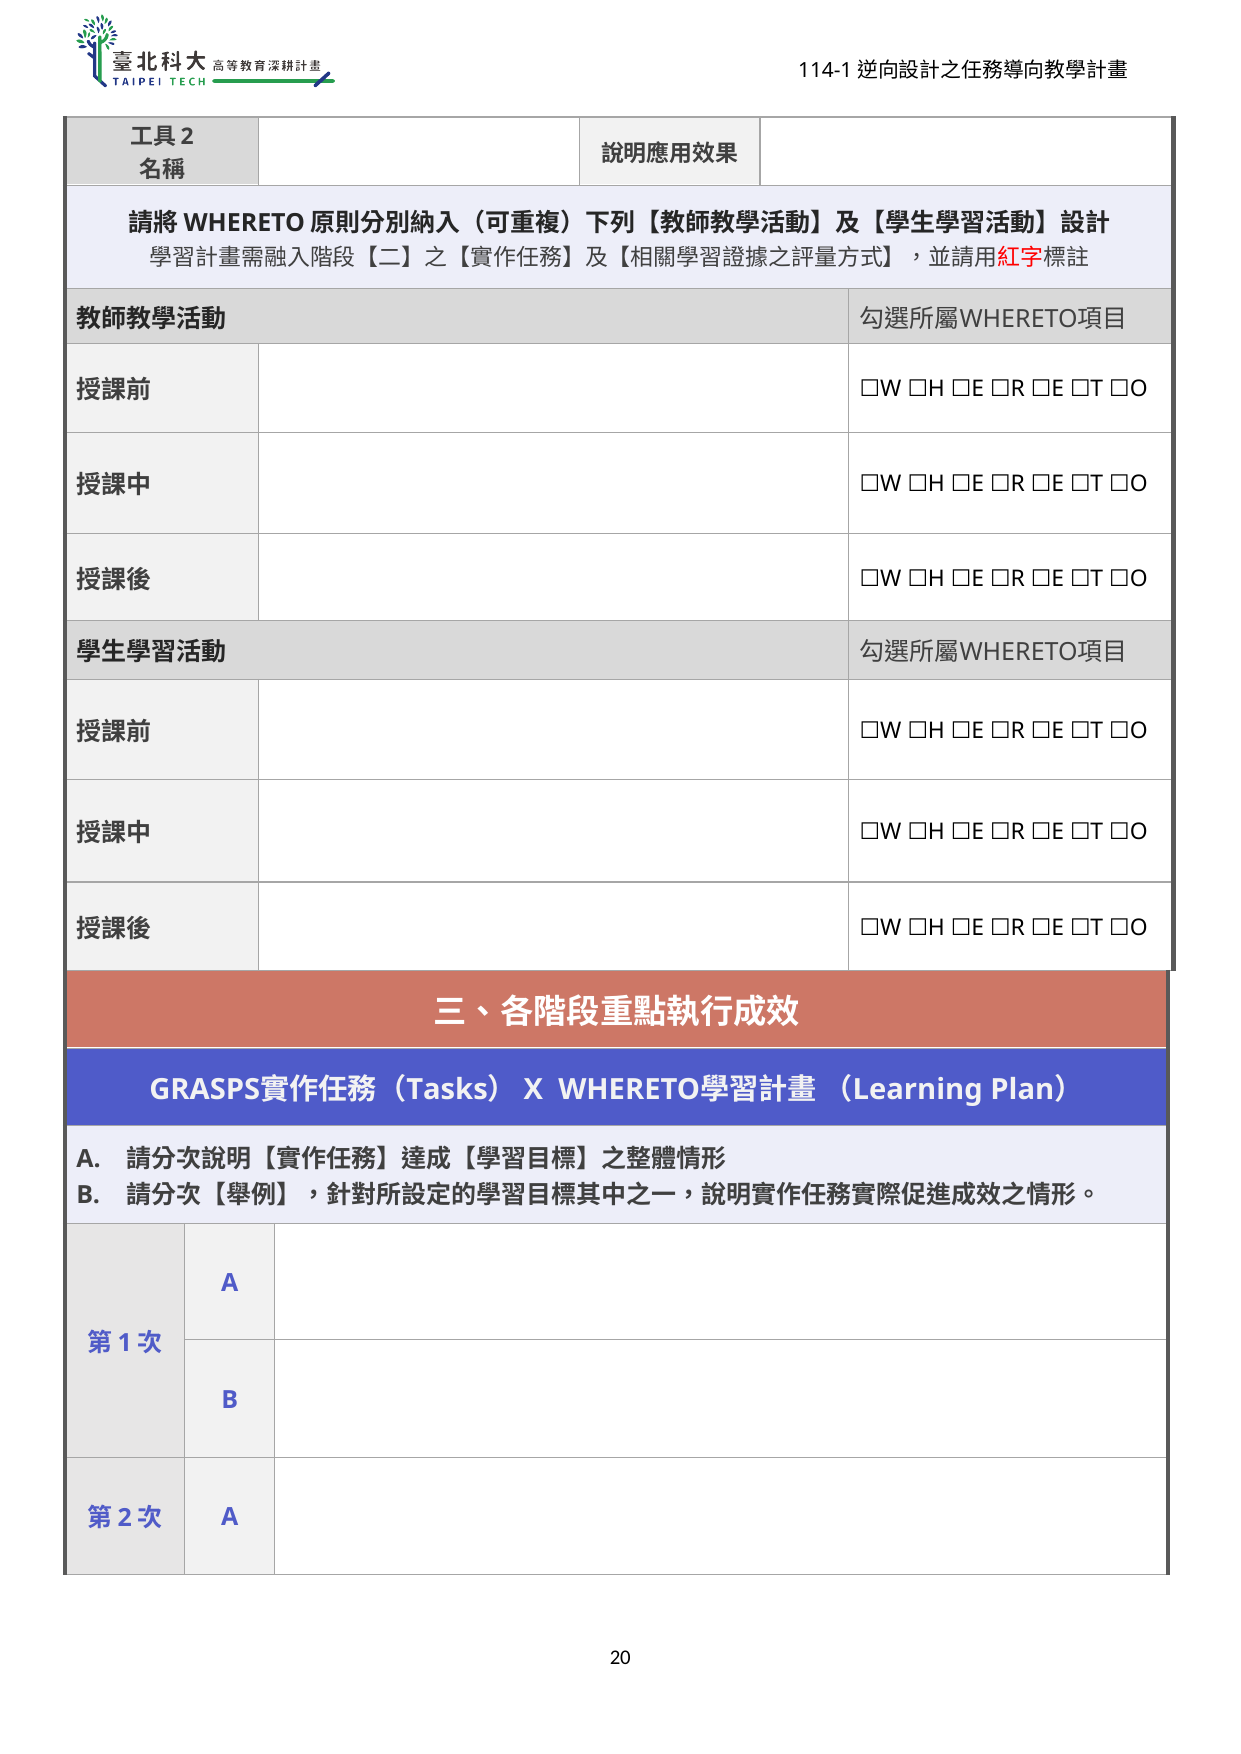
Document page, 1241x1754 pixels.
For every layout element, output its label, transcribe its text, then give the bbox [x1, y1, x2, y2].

table_cell ☐W ☐H ☐E ☐R ☐E ☐T ☐O [849, 883, 1171, 970]
table_cell [761, 118, 1171, 184]
table_cell [259, 680, 848, 779]
table_cell ☐W ☐H ☐E ☐R ☐E ☐T ☐O [849, 534, 1171, 620]
table_cell 請分次說明【實作任務】達成【學習目標】之整體情形 請分次【舉例】，針對所設定的學習目標其中之一，說明實作任務實際促進成效之情形。 [67, 1126, 1166, 1223]
table_cell 授課前 [67, 344, 258, 432]
table_cell A [185, 1458, 274, 1574]
table_cell 學生學習活動 [67, 621, 848, 679]
table_cell [259, 344, 848, 432]
table_cell ☐W ☐H ☐E ☐R ☐E ☐T ☐O [849, 344, 1171, 432]
table_cell [275, 1458, 1166, 1574]
table_cell ☐W ☐H ☐E ☐R ☐E ☐T ☐O [849, 780, 1171, 881]
table_cell [259, 118, 579, 184]
table_cell 第2次 [67, 1458, 184, 1574]
table_cell B [185, 1340, 274, 1457]
table_cell 工具2 名稱 [67, 118, 258, 184]
table_cell 三、各階段重點執行成效 [67, 971, 1166, 1047]
table_cell ☐W ☐H ☐E ☐R ☐E ☐T ☐O [849, 433, 1171, 533]
table_cell [259, 780, 848, 881]
table_cell 第1次 [67, 1224, 184, 1457]
table_cell ☐W ☐H ☐E ☐R ☐E ☐T ☐O [849, 680, 1171, 779]
table_cell 教師教學活動 [67, 289, 848, 343]
table_cell 請將WHERETO原則分別納入（可重複）下列【教師教學活動】及【學生學習活動】設計 學習計畫需融入階段【二】之【實作任務】及【相關學習證據之評量方式】，並請用紅字標註 [67, 186, 1171, 288]
table_cell 勾選所屬WHERETO項目 [849, 621, 1171, 679]
table_cell 說明應用效果 [580, 118, 759, 184]
table_cell GRASPS實作任務（Tasks） X WHERETO學習計畫 （Learning Plan） [67, 1049, 1166, 1125]
table_cell A [185, 1224, 274, 1339]
table_cell [259, 883, 848, 970]
table_cell [259, 534, 848, 620]
table_cell 授課後 [67, 534, 258, 620]
table_cell 授課中 [67, 433, 258, 533]
table_cell [259, 433, 848, 533]
table_cell 授課前 [67, 680, 258, 779]
table_cell [275, 1224, 1166, 1339]
table_cell 授課後 [67, 883, 258, 970]
table_cell [275, 1340, 1166, 1457]
table_cell 授課中 [67, 780, 258, 881]
table_cell 勾選所屬WHERETO項目 [849, 289, 1171, 343]
